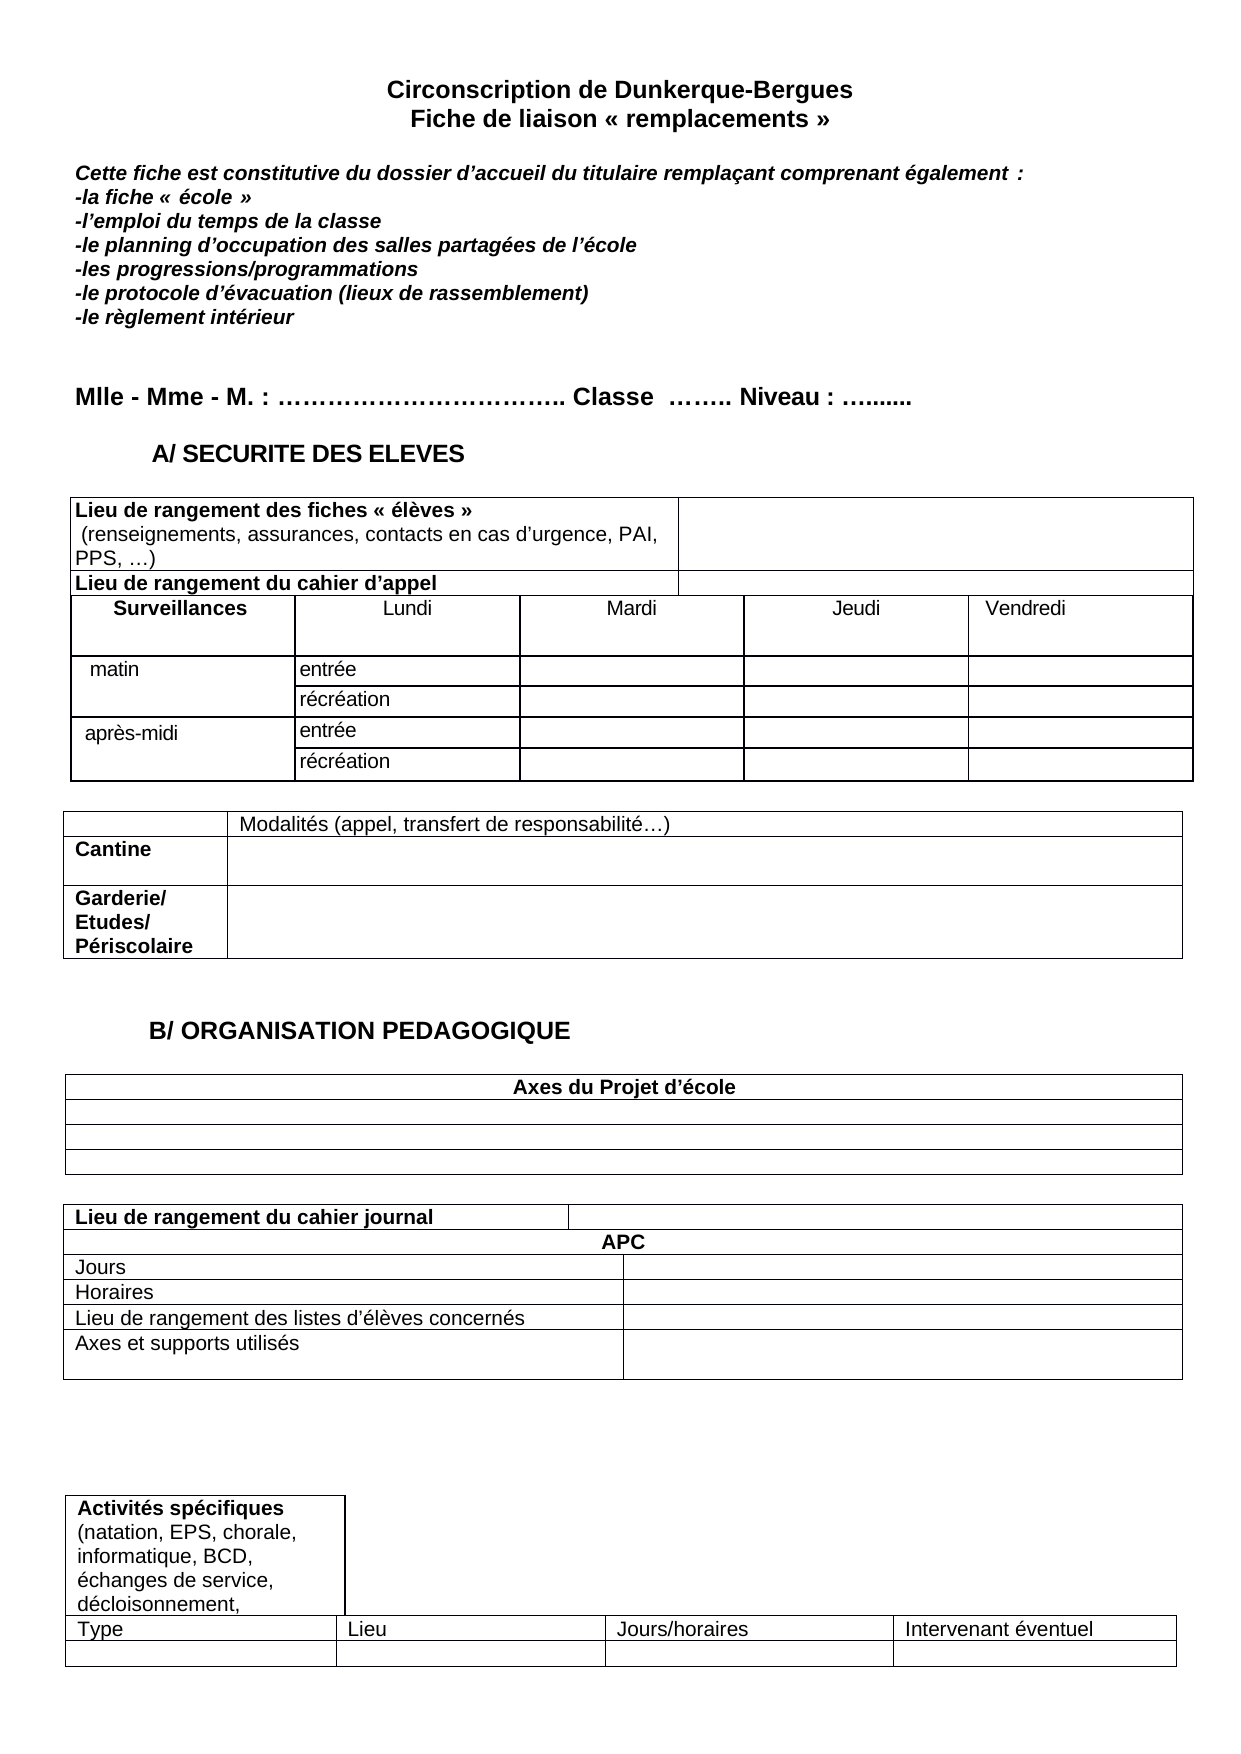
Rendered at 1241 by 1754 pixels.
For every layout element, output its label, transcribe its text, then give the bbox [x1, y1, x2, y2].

table_cell [66, 1641, 336, 1666]
table_cell Intervenant éventuel [894, 1616, 1176, 1640]
table_cell entrée [296, 718, 519, 747]
table_cell Axes et supports utilisés [64, 1330, 623, 1378]
table_cell [745, 687, 968, 716]
table_cell [679, 571, 1193, 595]
text -le planning d’occupation des salles partagées de l’école [75, 233, 1165, 257]
table_cell Horaires [64, 1280, 623, 1304]
table_cell [894, 1641, 1176, 1666]
table_cell [521, 749, 743, 780]
table_cell [72, 747, 294, 780]
table_cell [624, 1330, 1182, 1378]
table_header Axes du Projet d’école [66, 1075, 1182, 1099]
text Cette fiche est constitutive du dossier d’accueil du titulaire remplaçant comprenant également : [75, 161, 1165, 185]
text B/ ORGANISATION PEDAGOGIQUE [77, 1016, 1165, 1045]
text -les progressions/programmations [75, 257, 1165, 281]
table_cell Lieu de rangement du cahier d’appel [71, 571, 678, 595]
table_cell [521, 718, 743, 747]
text -le protocole d’évacuation (lieux de rassemblement) [75, 281, 1165, 305]
table_header [679, 498, 1193, 569]
table_cell Jours/horaires [606, 1616, 893, 1640]
table_cell Lieu [337, 1616, 605, 1640]
subtitle Fiche de liaison « remplacements » [75, 104, 1165, 132]
table_cell [228, 837, 1182, 885]
text -la fiche « école » [75, 185, 1165, 209]
text -le règlement intérieur [75, 305, 1165, 329]
table_cell Mardi [521, 596, 743, 655]
table_cell Lundi [296, 596, 519, 655]
table_cell [521, 657, 743, 685]
text A/ SECURITE DES ELEVES [151, 439, 1165, 468]
table_cell [624, 1305, 1182, 1329]
table_cell [969, 687, 1192, 716]
table_cell APC [64, 1230, 1182, 1254]
table_cell Type [66, 1616, 336, 1640]
table_header [569, 1205, 1182, 1229]
table_cell Garderie/ Etudes/ Périscolaire [64, 886, 227, 958]
table_cell [72, 685, 294, 716]
table_cell [969, 657, 1192, 685]
table_cell [969, 718, 1192, 747]
table_cell Vendredi [969, 596, 1192, 655]
table_cell [624, 1280, 1182, 1304]
table_header Modalités (appel, transfert de responsabilité…) [228, 812, 1182, 836]
table_cell entrée [296, 657, 519, 685]
table_cell récréation [296, 687, 519, 716]
table_header Activités spécifiques (natation, EPS, chorale, informatique, BCD, échanges de service, décloisonnement, [66, 1496, 344, 1615]
table_cell récréation [296, 749, 519, 780]
table_cell après-midi [72, 718, 294, 747]
table_header [64, 812, 227, 836]
table_cell [521, 687, 743, 716]
table_cell [745, 718, 968, 747]
text Mlle - Mme - M. : …………………………….. Classe …….. Niveau : …....... [75, 382, 1165, 410]
table_header Lieu de rangement des fiches « élèves » (renseignements, assurances, contacts en cas d’urgence, PAI, PPS, …) [71, 498, 678, 569]
table_cell [337, 1641, 605, 1666]
table_cell [745, 749, 968, 780]
table_cell Lieu de rangement des listes d’élèves concernés [64, 1305, 623, 1329]
table_cell [66, 1125, 1182, 1149]
table_cell [624, 1255, 1182, 1279]
table_cell [228, 886, 1182, 958]
table_cell [745, 657, 968, 685]
table_header Lieu de rangement du cahier journal [64, 1205, 568, 1229]
table_cell Cantine [64, 837, 227, 885]
text -l’emploi du temps de la classe [75, 209, 1165, 233]
table_cell [969, 749, 1192, 780]
table_cell [606, 1641, 893, 1666]
table_cell Jeudi [745, 596, 968, 655]
table_cell Jours [64, 1255, 623, 1279]
table_cell matin [72, 657, 294, 685]
table_cell Surveillances [72, 596, 294, 655]
table_cell [66, 1100, 1182, 1124]
table_cell [66, 1150, 1182, 1174]
subtitle Circonscription de Dunkerque-Bergues [75, 75, 1165, 104]
